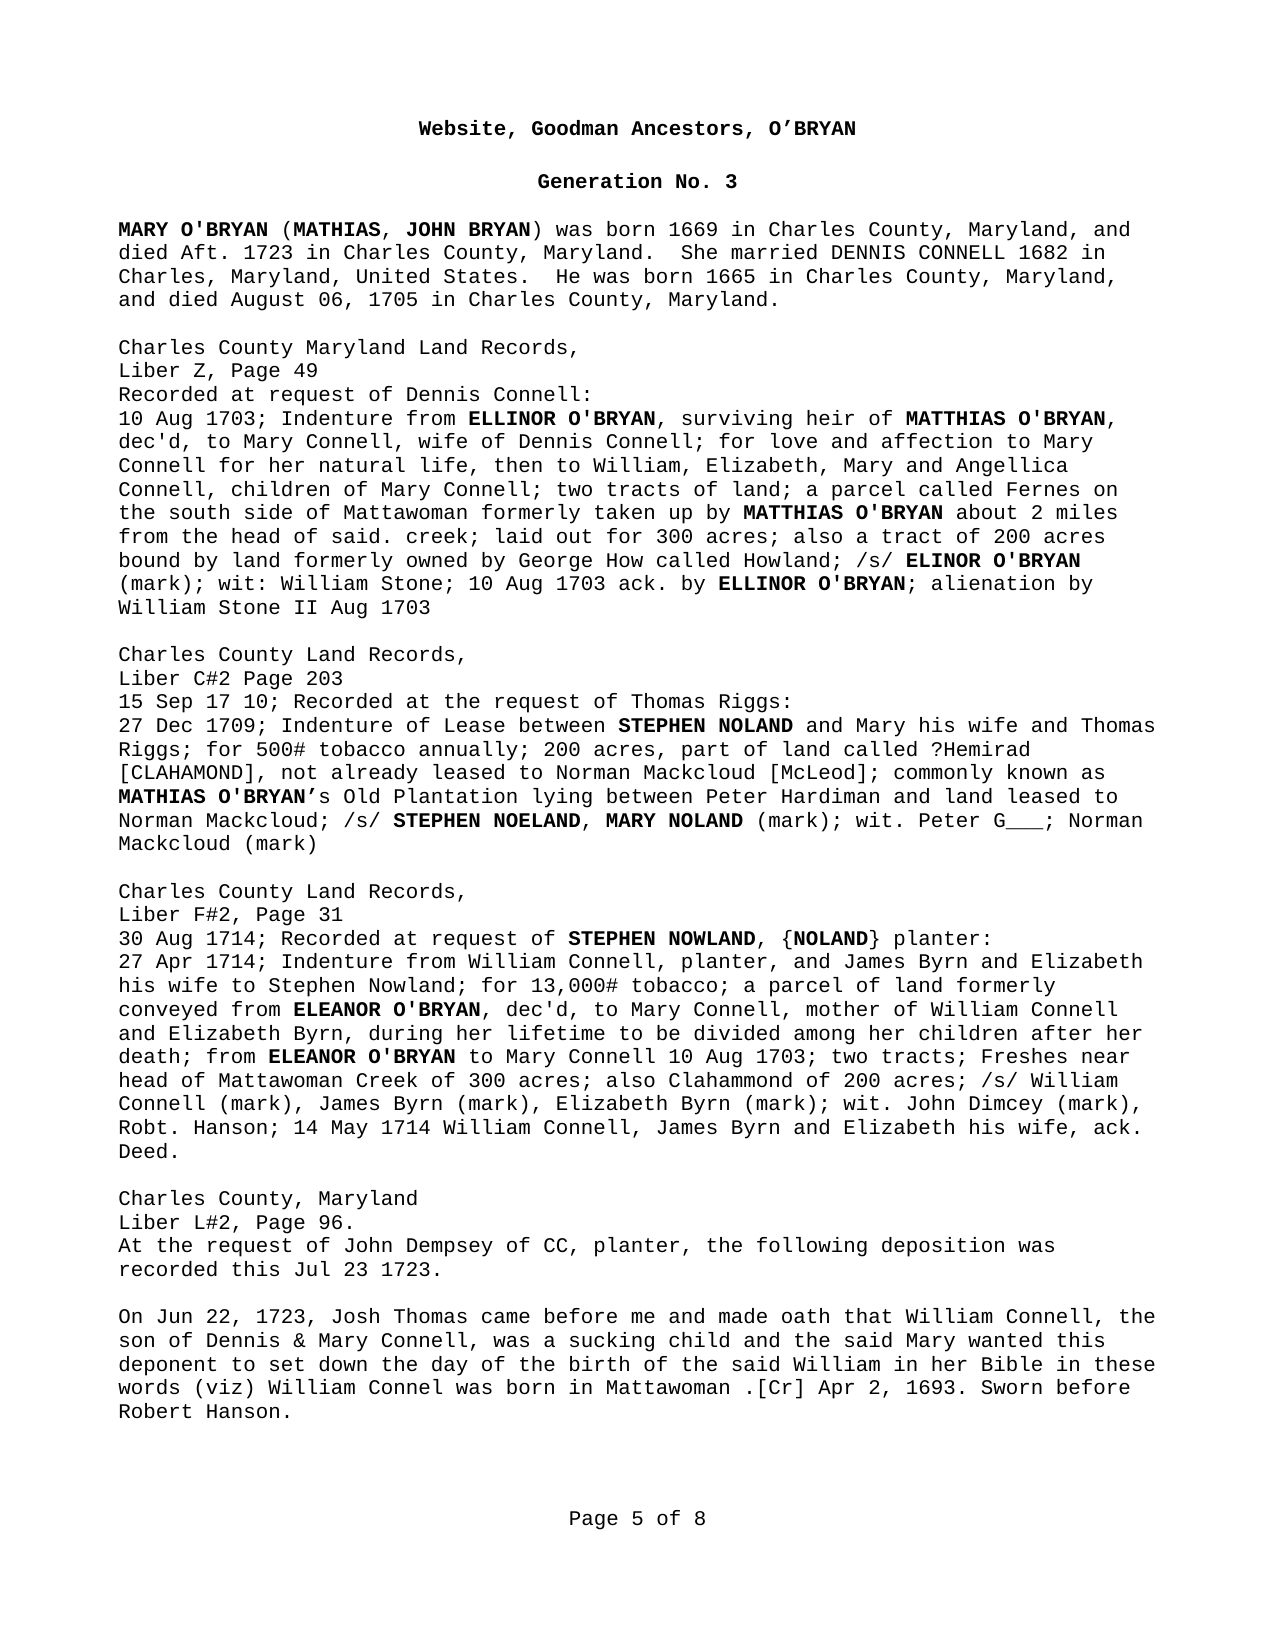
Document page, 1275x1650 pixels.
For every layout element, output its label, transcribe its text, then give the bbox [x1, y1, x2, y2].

text Liber Z, Page 49 [118, 360, 1157, 384]
text Liber C#2 Page 203 [118, 668, 1157, 691]
text Charles County Maryland Land Records, [118, 337, 1157, 360]
text 10 Aug 1703; Indenture from Ellinor O'Bryan, surviving heir of Matthias O'Bryan, dec'd, to Mary Connell, wife of Dennis Connell; for love and affection to Mary Connell for her natural life, then to William, Elizabeth, Mary and Angellica Connell, children of Mary Connell; two tracts of land; a parcel called Fernes on the south side of Mattawoman formerly taken up by Matthias O'Bryan about 2 miles from the head of said. creek; laid out for 300 acres; also a tract of 200 acres bound by land formerly owned by George How called Howland; /s/ Elinor O'Bryan (mark); wit: William Stone; 10 Aug 1703 ack. by Ellinor O'Bryan; alienation by William Stone II Aug 1703 [118, 408, 1157, 621]
text At the request of John Dempsey of CC, planter, the following deposition was recorded this Jul 23 1723. [118, 1235, 1157, 1283]
text Recorded at request of Dennis Connell: [118, 384, 1157, 408]
text On Jun 22, 1723, Josh Thomas came before me and made oath that William Connell, the son of Dennis & Mary Connell, was a sucking child and the said Mary wanted this deponent to set down the day of the birth of the said William in her Bible in these words (viz) William Connel was born in Mattawoman .[Cr] Apr 2, 1693. Sworn before Robert Hanson. [118, 1306, 1157, 1424]
text Charles County Land Records, [118, 644, 1157, 668]
text 30 Aug 1714; Recorded at request of Stephen Nowland, {Noland} planter: [118, 928, 1157, 952]
text 27 Dec 1709; Indenture of Lease between Stephen Noland and Mary his wife and Thomas Riggs; for 500# tobacco annually; 200 acres, part of land called ?Hemirad [CLAHAMOND], not already leased to Norman Mackcloud [McLeod]; commonly known as Mathias O'Bryan’s Old Plantation lying between Peter Hardiman and land leased to Norman Mackcloud; /s/ Stephen Noeland, Mary Noland (mark); wit. Peter G___; Norman Mackcloud (mark) [118, 715, 1157, 857]
text Charles County Land Records, [118, 881, 1157, 904]
text Liber L#2, Page 96. [118, 1212, 1157, 1235]
text Charles County, Maryland [118, 1188, 1157, 1212]
text 15 Sep 17 10; Recorded at the request of Thomas Riggs: [118, 691, 1157, 715]
text Liber F#2, Page 31 [118, 904, 1157, 928]
text 27 Apr 1714; Indenture from William Connell, planter, and James Byrn and Elizabeth his wife to Stephen Nowland; for 13,000# tobacco; a parcel of land formerly conveyed from Eleanor O'Bryan, dec'd, to Mary Connell, mother of William Connell and Elizabeth Byrn, during her lifetime to be divided among her children after her death; from Eleanor O'Bryan to Mary Connell 10 Aug 1703; two tracts; Freshes near head of Mattawoman Creek of 300 acres; also Clahammond of 200 acres; /s/ William Connell (mark), James Byrn (mark), Elizabeth Byrn (mark); wit. John Dimcey (mark), Robt. Hanson; 14 May 1714 William Connell, James Byrn and Elizabeth his wife, ack. Deed. [118, 952, 1157, 1164]
text MARY O'Bryan (MATHIAS, JOHN Bryan) was born 1669 in Charles County, Maryland, and died Aft. 1723 in Charles County, Maryland. She married DENNIS CONNELL 1682 in Charles, Maryland, United States. He was born 1665 in Charles County, Maryland, and died August 06, 1705 in Charles County, Maryland. [118, 218, 1157, 313]
text Generation No. 3 [118, 171, 1157, 195]
